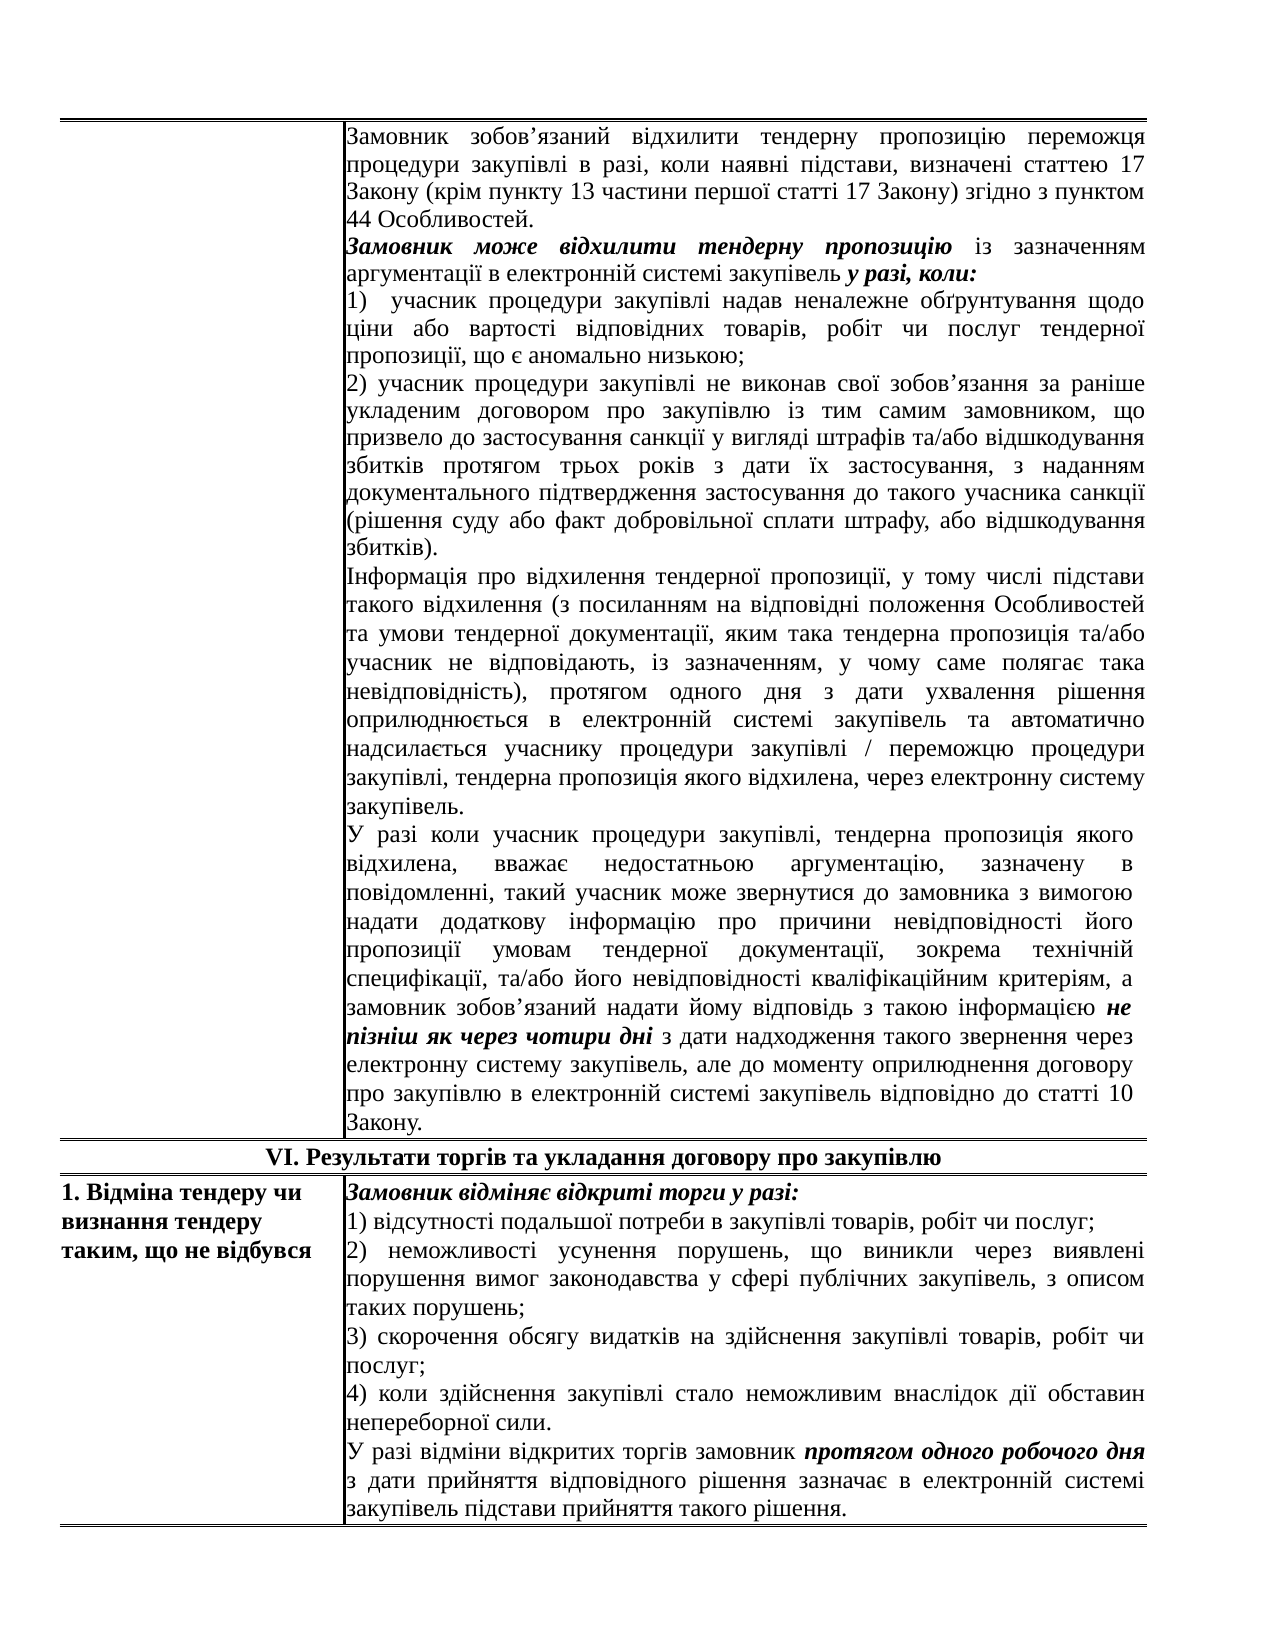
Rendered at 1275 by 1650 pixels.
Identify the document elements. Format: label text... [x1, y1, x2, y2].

table_cell 1. Відміна тендеру чи визнання тендеру таким, що не відбувся [60, 1176, 343, 1524]
table_cell [60, 122, 343, 1137]
table_cell Замовник зобов’язаний відхилити тендерну пропозицію переможця процедури закупівлі в разі, коли наявні підстави, визначені статтею 17 Закону (крім пункту 13 частини першої статті 17 Закону) згідно з пунктом 44 Особливостей. Замовник може відхилити тендерну пропозицію із зазначенням аргументації в електронній системі закупівель у разі, коли: 1) учасник процедури закупівлі надав неналежне обґрунтування щодо ціни або вартості відповідних товарів, робіт чи послуг тендерної пропозиції, що є аномально низькою; 2) учасник процедури закупівлі не виконав свої зобов’язання за раніше укладеним договором про закупівлю із тим самим замовником, що призвело до застосування санкції у вигляді штрафів та/або відшкодування збитків протягом трьох років з дати їх застосування, з наданням документального підтвердження застосування до такого учасника санкції (рішення суду або факт добровільної сплати штрафу, або відшкодування збитків). Інформація про відхилення тендерної пропозиції, у тому числі підстави такого відхилення (з посиланням на відповідні положення Особливостей та умови тендерної документації, яким така тендерна пропозиція та/або учасник не відповідають, із зазначенням, у чому саме полягає така невідповідність), протягом одного дня з дати ухвалення рішення оприлюднюється в електронній системі закупівель та автоматично надсилається учаснику процедури закупівлі / переможцю процедури закупівлі, тендерна пропозиція якого відхилена, через електронну систему закупівель. У разі коли учасник процедури закупівлі, тендерна пропозиція якого відхилена, вважає недостатньою аргументацію, зазначену в повідомленні, такий учасник може звернутися до замовника з вимогою надати додаткову інформацію про причини невідповідності його пропозиції умовам тендерної документації, зокрема технічній специфікації, та/або його невідповідності кваліфікаційним критеріям, а замовник зобов’язаний надати йому відповідь з такою інформацією не пізніш як через чотири дні з дати надходження такого звернення через електронну систему закупівель, але до моменту оприлюднення договору про закупівлю в електронній системі закупівель відповідно до статті 10 Закону. [346, 122, 1147, 1137]
table_cell Замовник відміняє відкриті торги у разі: 1) відсутності подальшої потреби в закупівлі товарів, робіт чи послуг; 2) неможливості усунення порушень, що виникли через виявлені порушення вимог законодавства у сфері публічних закупівель, з описом таких порушень; 3) скорочення обсягу видатків на здійснення закупівлі товарів, робіт чи послуг; 4) коли здійснення закупівлі стало неможливим внаслідок дії обставин непереборної сили. У разі відміни відкритих торгів замовник протягом одного робочого дня з дати прийняття відповідного рішення зазначає в електронній системі закупівель підстави прийняття такого рішення. [346, 1176, 1147, 1524]
table_cell VI. Результати торгів та укладання договору про закупівлю [60, 1141, 1147, 1172]
